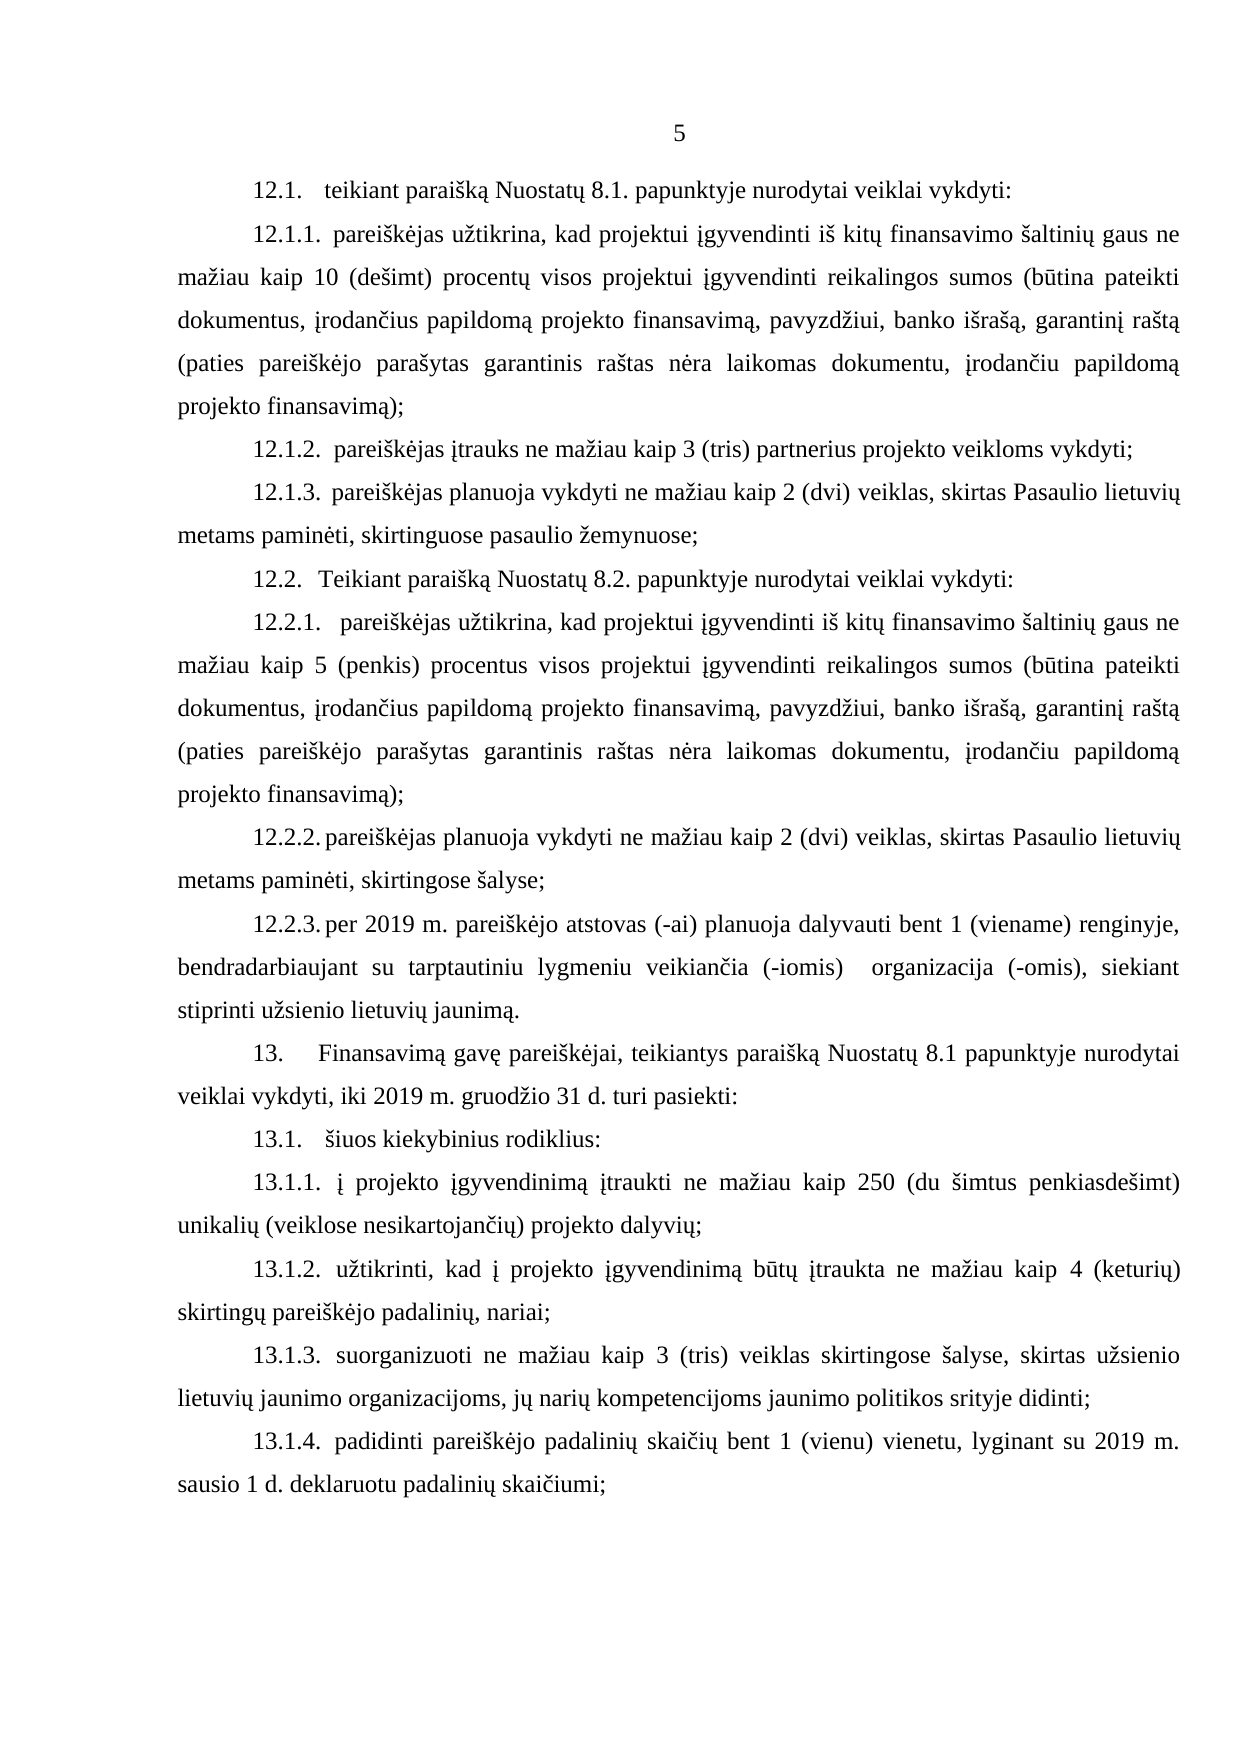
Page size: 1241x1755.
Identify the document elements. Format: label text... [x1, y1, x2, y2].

text 13.1.4. padidinti pareiškėjo padalinių skaičių bent 1 (vienu) vienetu, lyginant su 2019 m. sausio 1 d. deklaruotu padalinių skaičiumi; [177, 1426, 1181, 1498]
text 13.1. šiuos kiekybinius rodiklius: [177, 1124, 1181, 1153]
text 13.1.3. suorganizuoti ne mažiau kaip 3 (tris) veiklas skirtingose šalyse, skirtas užsienio lietuvių jaunimo organizacijoms, jų narių kompetencijoms jaunimo politikos srityje didinti; [177, 1340, 1181, 1412]
text 12.1. teikiant paraišką Nuostatų 8.1. papunktyje nurodytai veiklai vykdyti: [177, 176, 1181, 204]
text 13. Finansavimą gavę pareiškėjai, teikiantys paraišką Nuostatų 8.1 papunktyje nurodytai veiklai vykdyti, iki 2019 m. gruodžio 31 d. turi pasiekti: [177, 1038, 1181, 1110]
text 12.1.1. pareiškėjas užtikrina, kad projektui įgyvendinti iš kitų finansavimo šaltinių gaus ne mažiau kaip 10 (dešimt) procentų visos projektui įgyvendinti reikalingos sumos (būtina pateikti dokumentus, įrodančius papildomą projekto finansavimą, pavyzdžiui, banko išrašą, garantinį raštą (paties pareiškėjo parašytas garantinis raštas nėra laikomas dokumentu, įrodančiu papildomą projekto finansavimą); [177, 219, 1181, 420]
text 13.1.1. į projekto įgyvendinimą įtraukti ne mažiau kaip 250 (du šimtus penkiasdešimt) unikalių (veiklose nesikartojančių) projekto dalyvių; [177, 1167, 1181, 1239]
text 12.2.2. pareiškėjas planuoja vykdyti ne mažiau kaip 2 (dvi) veiklas, skirtas Pasaulio lietuvių metams paminėti, skirtingose šalyse; [177, 822, 1181, 894]
text 12.1.2. pareiškėjas įtrauks ne mažiau kaip 3 (tris) partnerius projekto veikloms vykdyti; [177, 434, 1181, 463]
text 12.2. Teikiant paraišką Nuostatų 8.2. papunktyje nurodytai veiklai vykdyti: [177, 564, 1181, 592]
text 12.2.1. pareiškėjas užtikrina, kad projektui įgyvendinti iš kitų finansavimo šaltinių gaus ne mažiau kaip 5 (penkis) procentus visos projektui įgyvendinti reikalingos sumos (būtina pateikti dokumentus, įrodančius papildomą projekto finansavimą, pavyzdžiui, banko išrašą, garantinį raštą (paties pareiškėjo parašytas garantinis raštas nėra laikomas dokumentu, įrodančiu papildomą projekto finansavimą); [177, 607, 1181, 808]
text 13.1.2. užtikrinti, kad į projekto įgyvendinimą būtų įtraukta ne mažiau kaip 4 (keturių) skirtingų pareiškėjo padalinių, nariai; [177, 1254, 1181, 1326]
text 12.2.3. per 2019 m. pareiškėjo atstovas (-ai) planuoja dalyvauti bent 1 (viename) renginyje, bendradarbiaujant su tarptautiniu lygmeniu veikiančia (-iomis) organizacija (-omis), siekiant stiprinti užsienio lietuvių jaunimą. [177, 909, 1181, 1024]
text 12.1.3. pareiškėjas planuoja vykdyti ne mažiau kaip 2 (dvi) veiklas, skirtas Pasaulio lietuvių metams paminėti, skirtinguose pasaulio žemynuose; [177, 477, 1181, 549]
